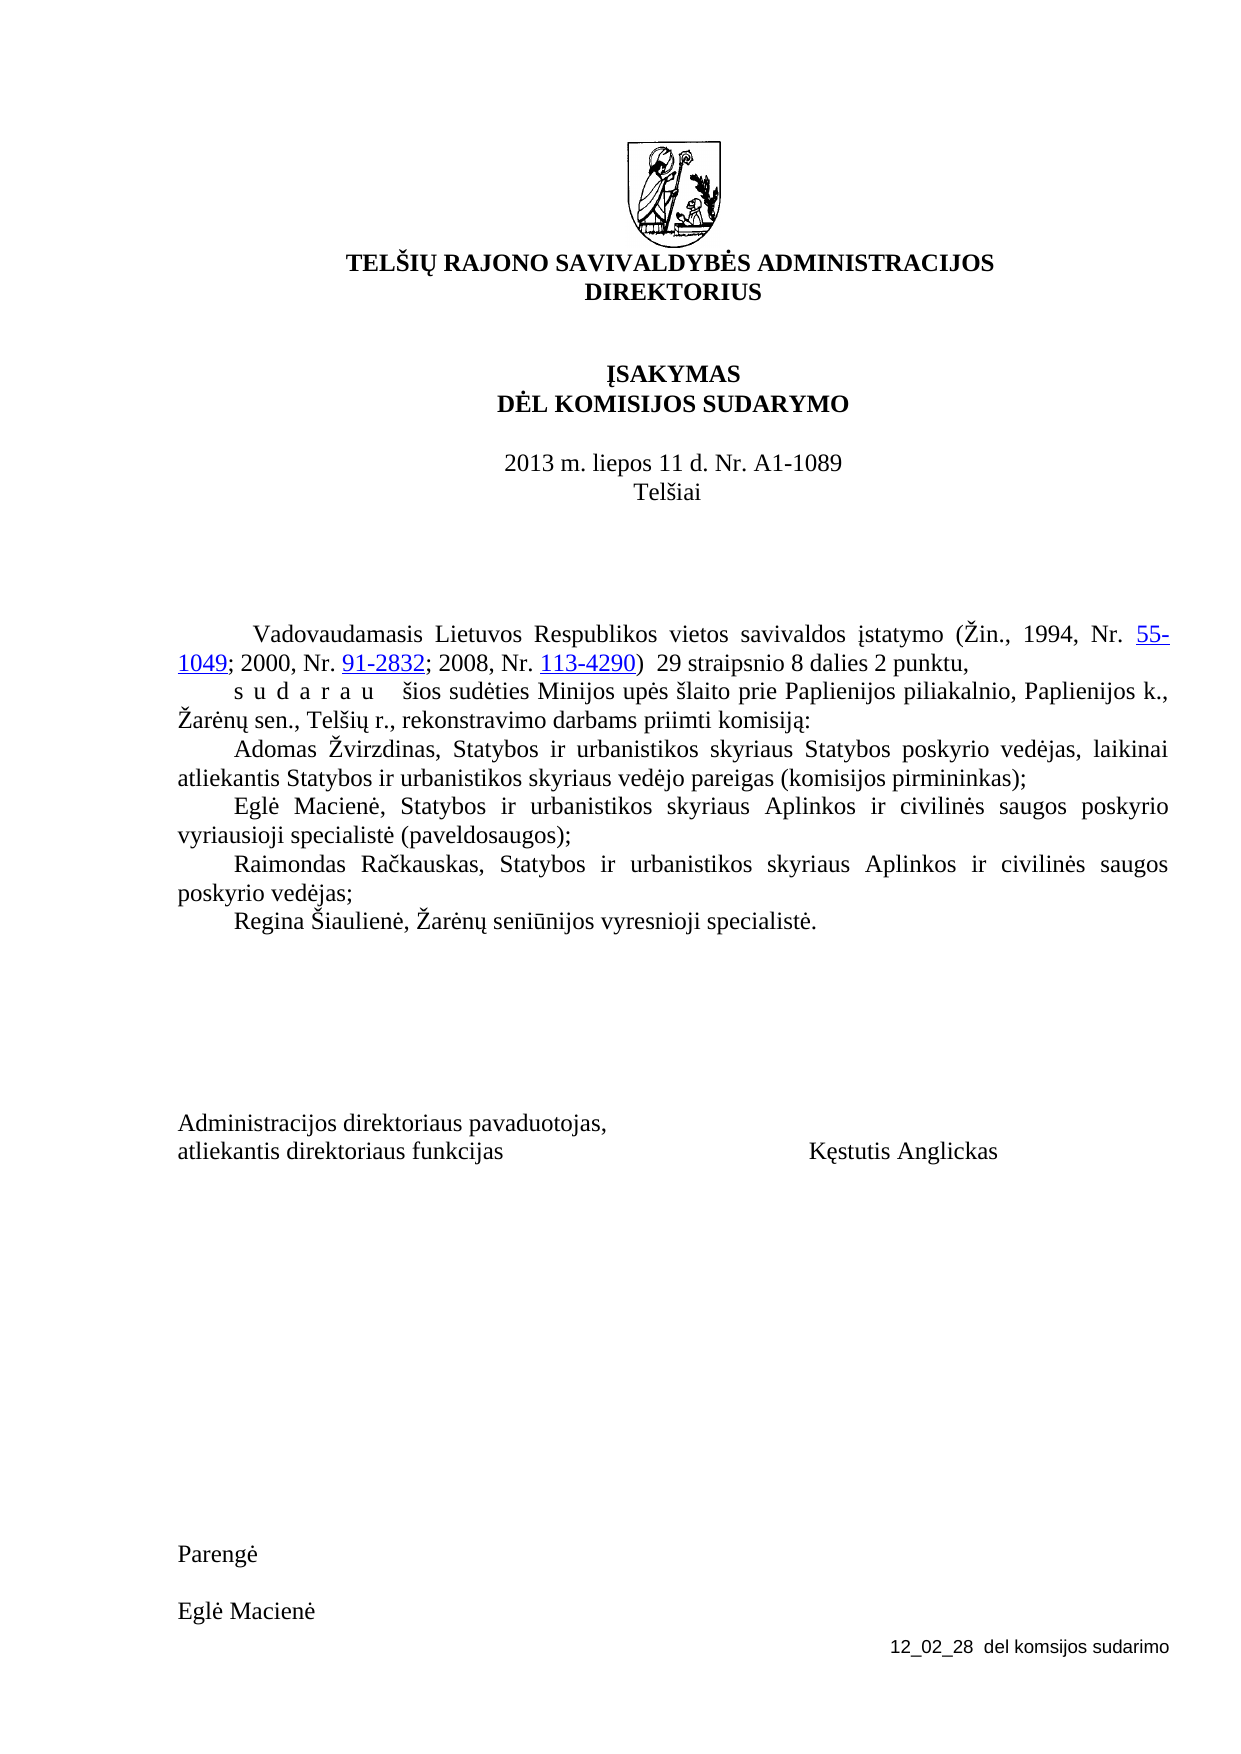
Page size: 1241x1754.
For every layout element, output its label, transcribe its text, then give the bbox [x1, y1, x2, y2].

table_header TELŠIŲ RAJONO SAVIVALDYBĖS ADMINISTRACIJOS DIREKTORIUS [176, 30, 1171, 358]
text Eglė Macienė [177, 1596, 1169, 1625]
table_cell 2013 m. liepos 11 d. Nr. A1-1089 [176, 447, 1171, 477]
text Eglė Macienė, Statybos ir urbanistikos skyriaus Aplinkos ir civilinės saugos poskyrio vyriausioji specialistė (paveldosaugos); [177, 791, 1169, 849]
text Raimondas Račkauskas, Statybos ir urbanistikos skyriaus Aplinkos ir civilinės saugos poskyrio vedėjas; [177, 849, 1169, 906]
table_cell Telšiai [176, 477, 1171, 506]
text Administracijos direktoriaus pavaduotojas, [177, 1108, 1169, 1136]
text Vadovaudamasis Lietuvos Respublikos vietos savivaldos įstatymo (Žin., 1994, Nr. 55-1049; 2000, Nr. 91-2832; 2008, Nr. 113-4290) 29 straipsnio 8 dalies 2 punktu, [177, 619, 1169, 676]
table_cell DĖL KOMISIJOS SUDARYMO [176, 388, 1171, 417]
text Regina Šiaulienė, Žarėnų seniūnijos vyresnioji specialistė. [177, 906, 1169, 935]
text atliekantis direktoriaus funkcijas Kęstutis Anglickas [177, 1136, 1169, 1165]
text sudarau šios sudėties Minijos upės šlaito prie Paplienijos piliakalnio, Paplienijos k., Žarėnų sen., Telšių r., rekonstravimo darbams priimti komisiją: [177, 676, 1169, 734]
text Adomas Žvirzdinas, Statybos ir urbanistikos skyriaus Statybos poskyrio vedėjas, laikinai atliekantis Statybos ir urbanistikos skyriaus vedėjo pareigas (komisijos pirmininkas); [177, 734, 1169, 791]
text Parengė [177, 1539, 1169, 1568]
table_cell ĮSAKYMAS [176, 358, 1171, 388]
table_cell [176, 418, 1171, 447]
